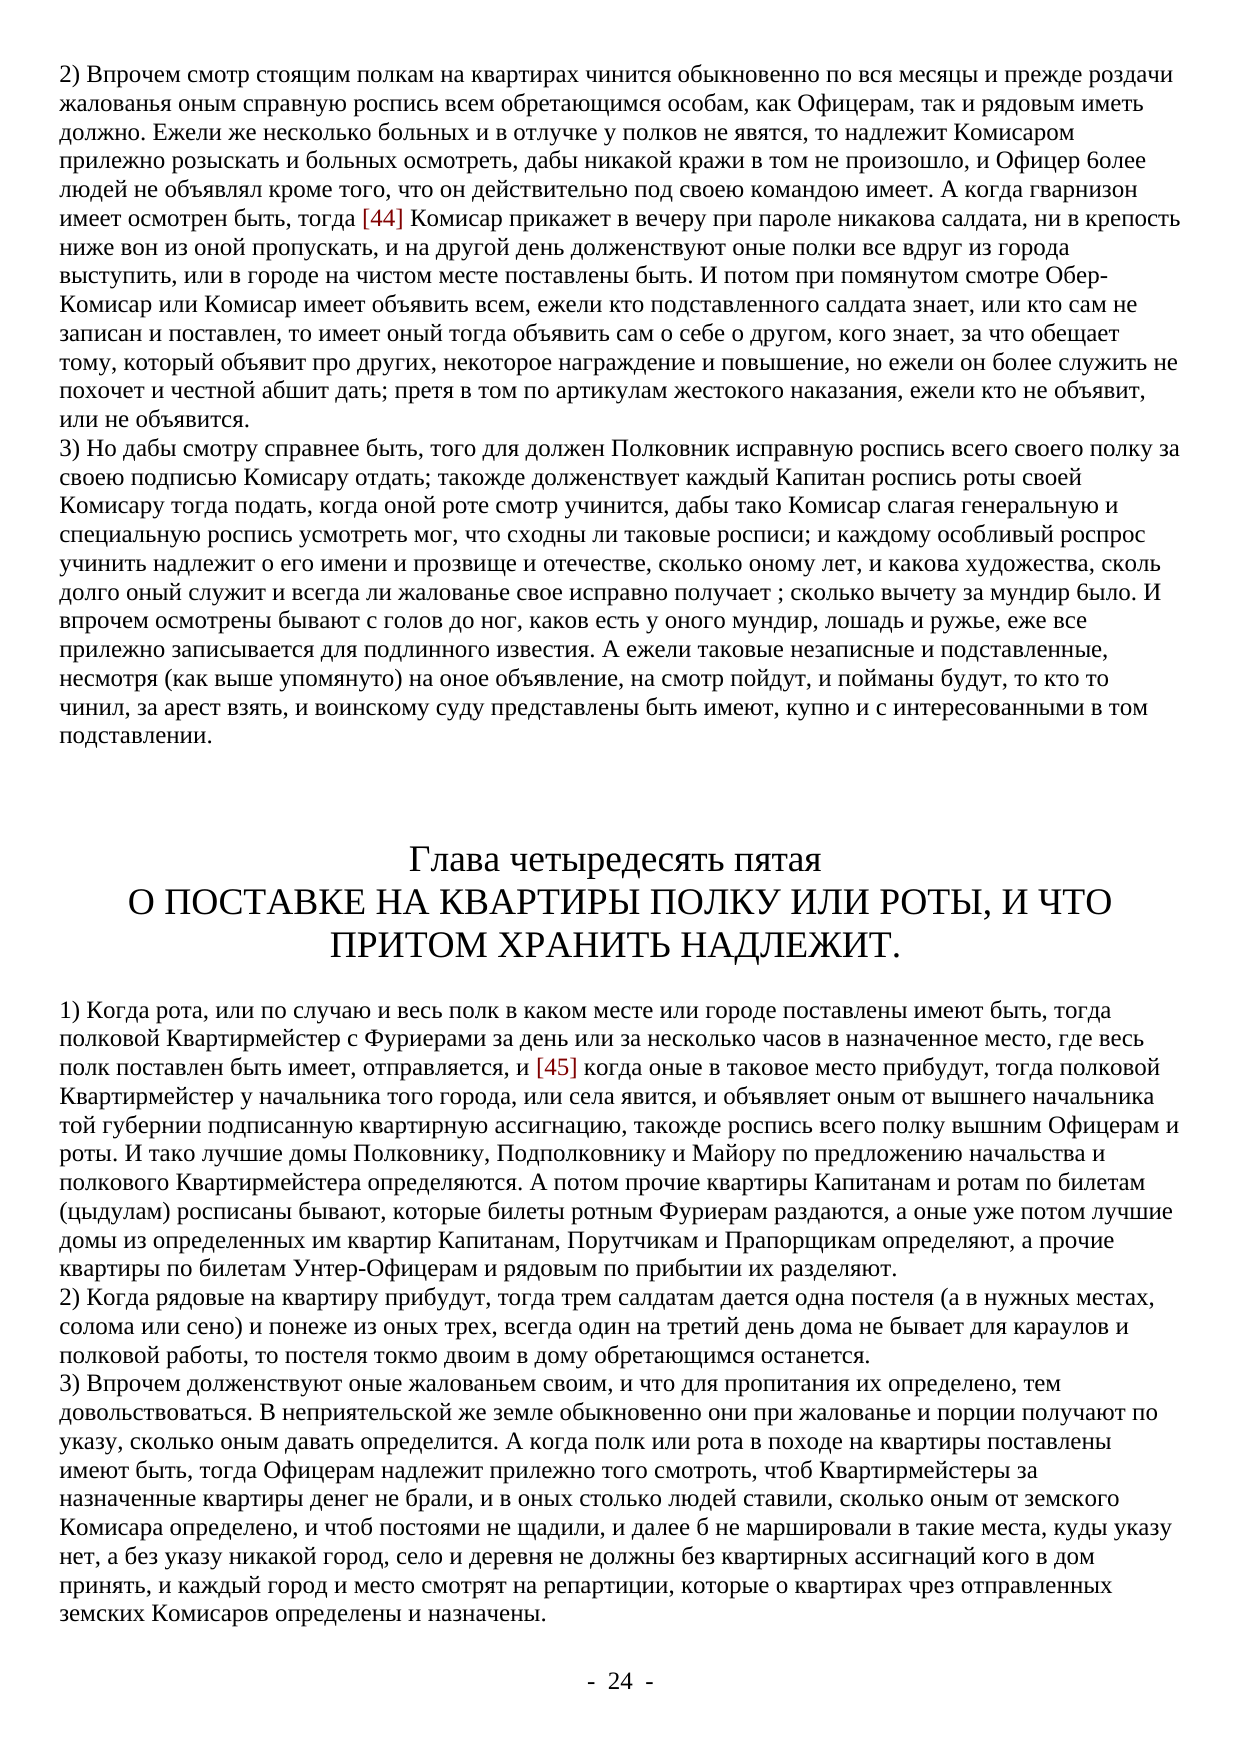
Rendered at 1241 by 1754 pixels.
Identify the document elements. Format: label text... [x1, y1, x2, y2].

text 1) Когда рота, или по случаю и весь полк в каком месте или городе поставлены имеют быть, тогда полковой Квартирмейстер с Фуриерами за день или за несколько часов в назначенное место, где весь полк поставлен быть имеет, отправляется, и [45] когда оные в таковое место прибудут, тогда полковой Квартирмейстер у начальника того города, или села явится, и объявляет оным от вышнего начальника той губернии подписанную квартирную ассигнацию, такожде роспись всего полку вышним Офицерам и роты. И тако лучшие домы Полковнику, Подполковнику и Майору по предложению начальства и полкового Квартирмейстера определяются. А потом прочие квартиры Капитанам и ротам по билетам (цыдулам) росписаны бывают, которые билеты ротным Фуриерам раздаются, а оные уже потом лучшие домы из определенных им квартир Капитанам, Порутчикам и Прапорщикам определяют, а прочие квартиры по билетам Унтер-Офицерам и рядовым по прибытии их разделяют. 2) Когда рядовые на квартиру прибудут, тогда трем салдатам дается одна постеля (а в нужных местах, солома или сено) и понеже из оных трех, всегда один на третий день дома не бывает для караулов и полковой работы, то постеля токмо двоим в дому обретающимся останется. 3) Впрочем долженствуют оные жалованьем своим, и что для пропитания их определено, тем довольствоваться. В неприятельской же земле обыкновенно они при жалованье и порции получают по указу, сколько оным давать определится. А когда полк или рота в походе на квартиры поставлены имеют быть, тогда Офицерам надлежит прилежно того смотроть, чтоб Квартирмейстеры за назначенные квартиры денег не брали, и в оных столько людей ставили, сколько оным от земского Комисара определено, и чтоб постоями не щадили, и далее б не маршировали в такие места, куды указу нет, а без указу никакой город, село и деревня не должны без квартирных ассигнаций кого в дом принять, и каждый город и место смотрят на репартиции, которые о квартирах чрез отправленных земских Комисаров определены и назначены. [59, 995, 1181, 1627]
text Глава четыредесять пятая О ПОСТАВКЕ НА КВАРТИРЫ ПОЛКУ ИЛИ РОТЫ, И ЧТО ПРИТОМ ХРАНИТЬ НАДЛЕЖИТ. [59, 836, 1181, 966]
text 2) Впрочем смотр стоящим полкам на квартирах чинится обыкновенно по вся месяцы и прежде роздачи жалованья оным справную роспись всем обретающимся особам, как Офицерам, так и рядовым иметь должно. Ежели же несколько больных и в отлучке у полков не явятся, то надлежит Комисаром прилежно розыскать и больных осмотреть, дабы никакой кражи в том не произошло, и Офицер 6олее людей не объявлял кроме того, что он действительно под своею командою имеет. А когда гварнизон имеет осмотрен быть, тогда [44] Комисар прикажет в вечеру при пароле никакова салдата, ни в крепость ниже вон из оной пропускать, и на другой день долженствуют оные полки все вдруг из города выступить, или в городе на чистом месте поставлены быть. И потом при помянутом смотре Обер-Комисар или Комисар имеет объявить всем, ежели кто подставленного салдата знает, или кто сам не записан и поставлен, то имеет оный тогда объявить сам о себе о другом, кого знает, за что обещает тому, который объявит про других, некоторое награждение и повышение, но ежели он более служить не похочет и честной абшит дать; претя в том по артикулам жестокого наказания, ежели кто не объявит, или не объявится. 3) Но дабы смотру справнее быть, того для должен Полковник исправную роспись всего своего полку за своею подписью Комисару отдать; такожде долженствует каждый Капитан роспись роты своей Комисару тогда подать, когда оной роте смотр учинится, дабы тако Комисар слагая генеральную и специальную роспись усмотреть мог, что сходны ли таковые росписи; и каждому особливый роспрос учинить надлежит о его имени и прозвище и отечестве, сколько оному лет, и какова художества, сколь долго оный служит и всегда ли жалованье свое исправно получает ; сколько вычету за мундир 6ыло. И впрочем осмотрены бывают с голов до ног, каков есть у оного мундир, лошадь и ружье, еже все прилежно записывается для подлинного известия. А ежели таковые незаписные и подставленные, несмотря (как выше упомянуто) на оное объявление, на смотр пойдут, и пойманы будут, то кто то чинил, за арест взять, и воинскому суду представлены быть имеют, купно и с интересованными в том подставлении. [59, 59, 1181, 749]
